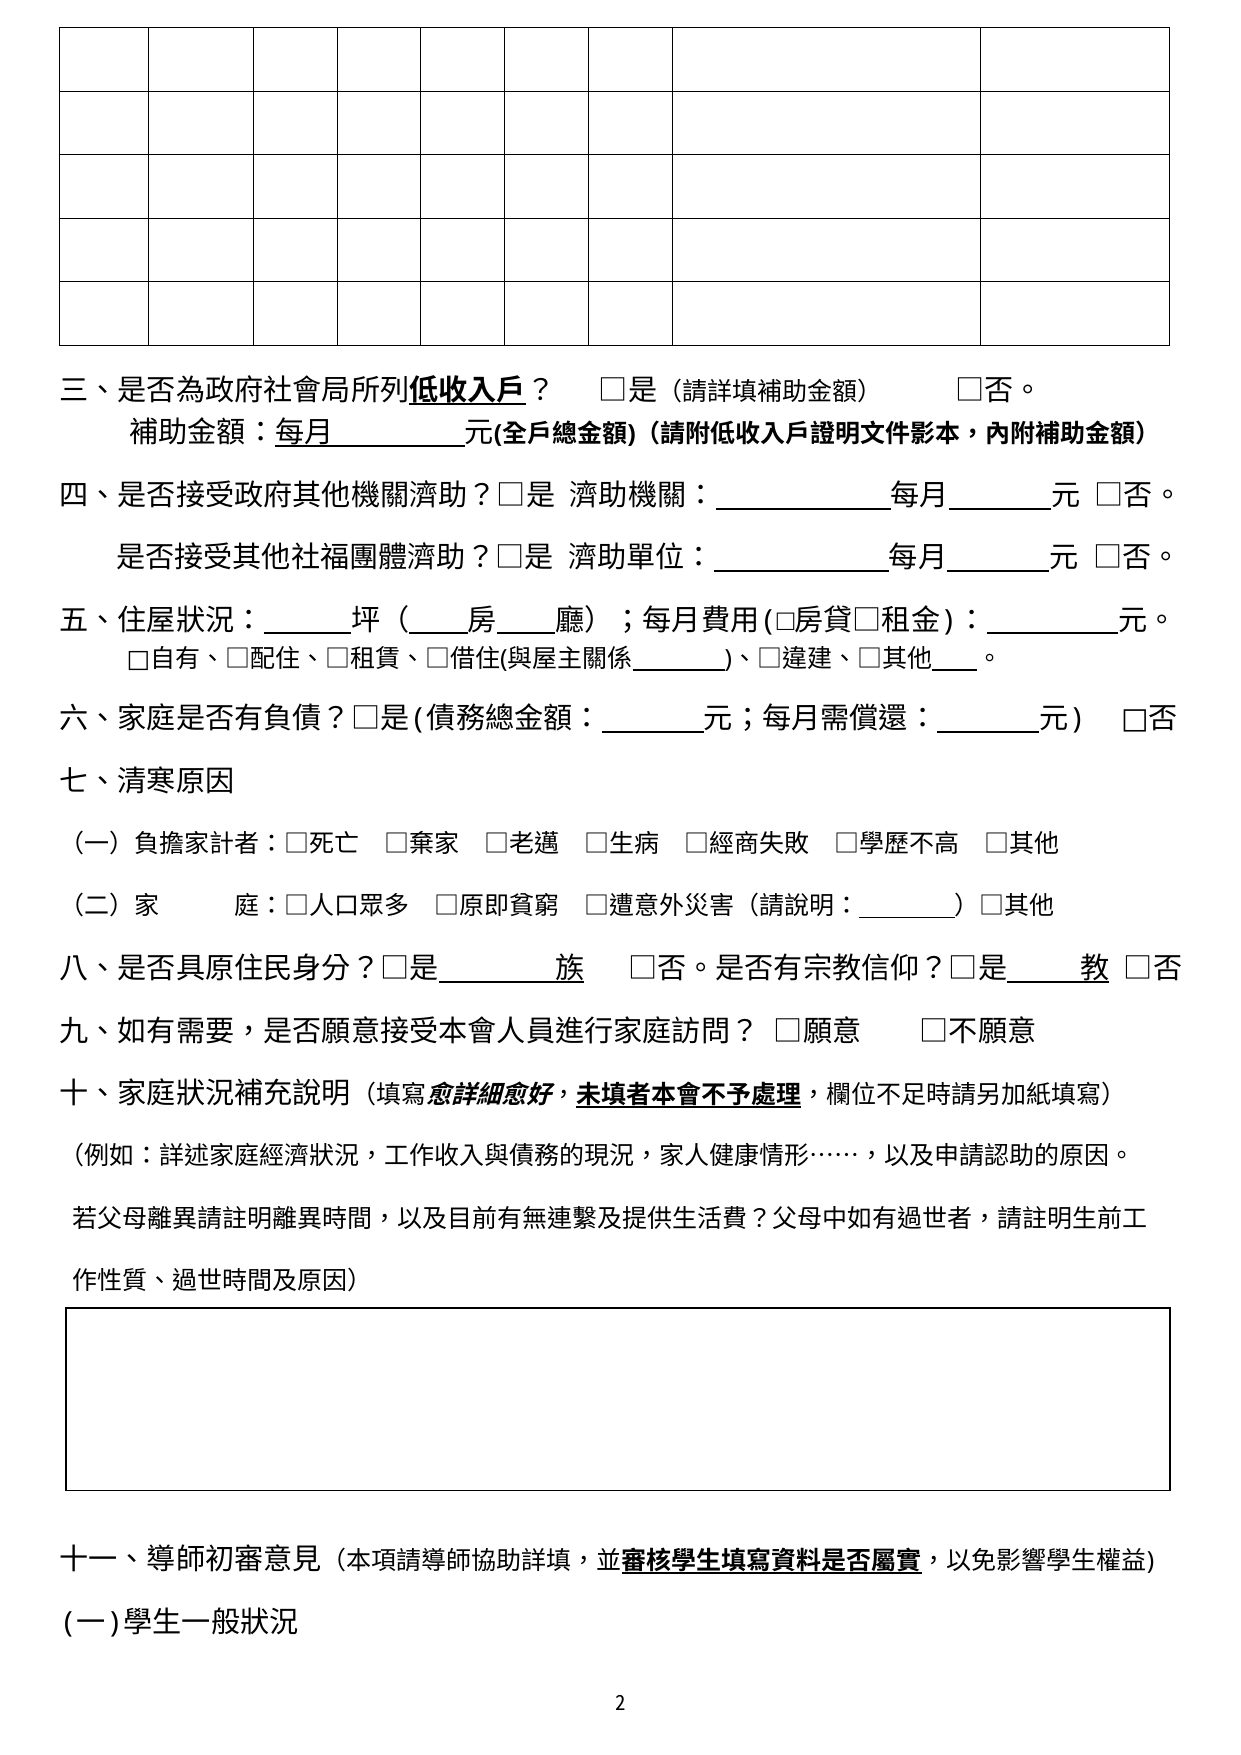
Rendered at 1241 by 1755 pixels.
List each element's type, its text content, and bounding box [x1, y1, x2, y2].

table_cell [60, 282, 148, 345]
table_cell [149, 155, 253, 218]
table_cell [149, 28, 253, 91]
text □自有、□配住、□租賃、□借住(與屋主關係 )、□違建、□其他 。 [59, 638, 1181, 674]
table_cell [421, 219, 504, 281]
table_cell [981, 282, 1169, 345]
text 五、住屋狀況： 坪（ 房 廳）；每月費用(□房貸□租金)： 元。 [59, 576, 1196, 638]
table_cell [673, 92, 980, 154]
table_cell [421, 155, 504, 218]
text （一）負擔家計者：□死亡 □棄家 □老邁 □生病 □經商失敗 □學歷不高 □其他 [59, 799, 1181, 862]
table_cell [254, 282, 337, 345]
table_cell [338, 28, 420, 91]
table_cell [149, 282, 253, 345]
table_cell [589, 219, 672, 281]
text 七、清寒原因 [59, 737, 1181, 799]
table_cell [673, 28, 980, 91]
table_cell [254, 92, 337, 154]
table_cell [505, 28, 588, 91]
table_cell [421, 28, 504, 91]
text 八、是否具原住民身分？□是 族 □否。是否有宗教信仰？□是 教 □否 [59, 924, 1196, 987]
table_cell [60, 219, 148, 281]
table_cell [421, 92, 504, 154]
text （二）家 庭：□人口眾多 □原即貧窮 □遭意外災害（請說明： ）□其他 [59, 862, 1181, 924]
text 十一、導師初審意見（本項請導師協助詳填，並審核學生填寫資料是否屬實，以免影響學生權益) [59, 1515, 1181, 1578]
table_cell [505, 92, 588, 154]
table_cell [589, 92, 672, 154]
table_cell [60, 92, 148, 154]
table_cell [505, 219, 588, 281]
text 若父母離異請註明離異時間，以及目前有無連繫及提供生活費？父母中如有過世者，請註明生前工 [59, 1174, 1181, 1237]
table_cell [981, 155, 1169, 218]
text 三、是否為政府社會局所列低收入戶？ □是（請詳填補助金額） □否。 [59, 346, 1181, 408]
table_cell [149, 219, 253, 281]
table_cell [60, 28, 148, 91]
table_cell [981, 219, 1169, 281]
table_cell [338, 92, 420, 154]
table_cell [505, 282, 588, 345]
table_cell [421, 282, 504, 345]
text 是否接受其他社福團體濟助？□是 濟助單位： 每月 元 □否。 [116, 513, 1181, 576]
text 六、家庭是否有負債？□是(債務總金額： 元；每月需償還： 元) □否 [59, 674, 1181, 737]
table_cell [60, 155, 148, 218]
text 四、是否接受政府其他機關濟助？□是 濟助機關： 每月 元 □否。 [59, 451, 1196, 513]
table_cell [589, 155, 672, 218]
table_cell [673, 219, 980, 281]
table_cell [505, 155, 588, 218]
text 十、家庭狀況補充說明（填寫愈詳細愈好，未填者本會不予處理，欄位不足時請另加紙填寫） [59, 1049, 1181, 1112]
table_cell [589, 28, 672, 91]
table_cell [981, 92, 1169, 154]
table_cell [589, 282, 672, 345]
table_cell [254, 155, 337, 218]
text （例如：詳述家庭經濟狀況，工作收入與債務的現況，家人健康情形……，以及申請認助的原因。 [59, 1112, 1181, 1174]
text 九、如有需要，是否願意接受本會人員進行家庭訪問？ □願意 □不願意 [59, 987, 1181, 1049]
table_cell [981, 28, 1169, 91]
table_cell [673, 282, 980, 345]
table_cell [338, 155, 420, 218]
table_cell [338, 219, 420, 281]
table_cell [254, 219, 337, 281]
table_cell [673, 155, 980, 218]
text 補助金額：每月 元(全戶總金額)（請附低收入戶證明文件影本，內附補助金額） [59, 408, 1181, 451]
table_cell [338, 282, 420, 345]
text (一)學生一般狀況 [59, 1578, 1181, 1640]
text 作性質、過世時間及原因） [59, 1237, 1181, 1299]
table_cell [149, 92, 253, 154]
table_cell [254, 28, 337, 91]
